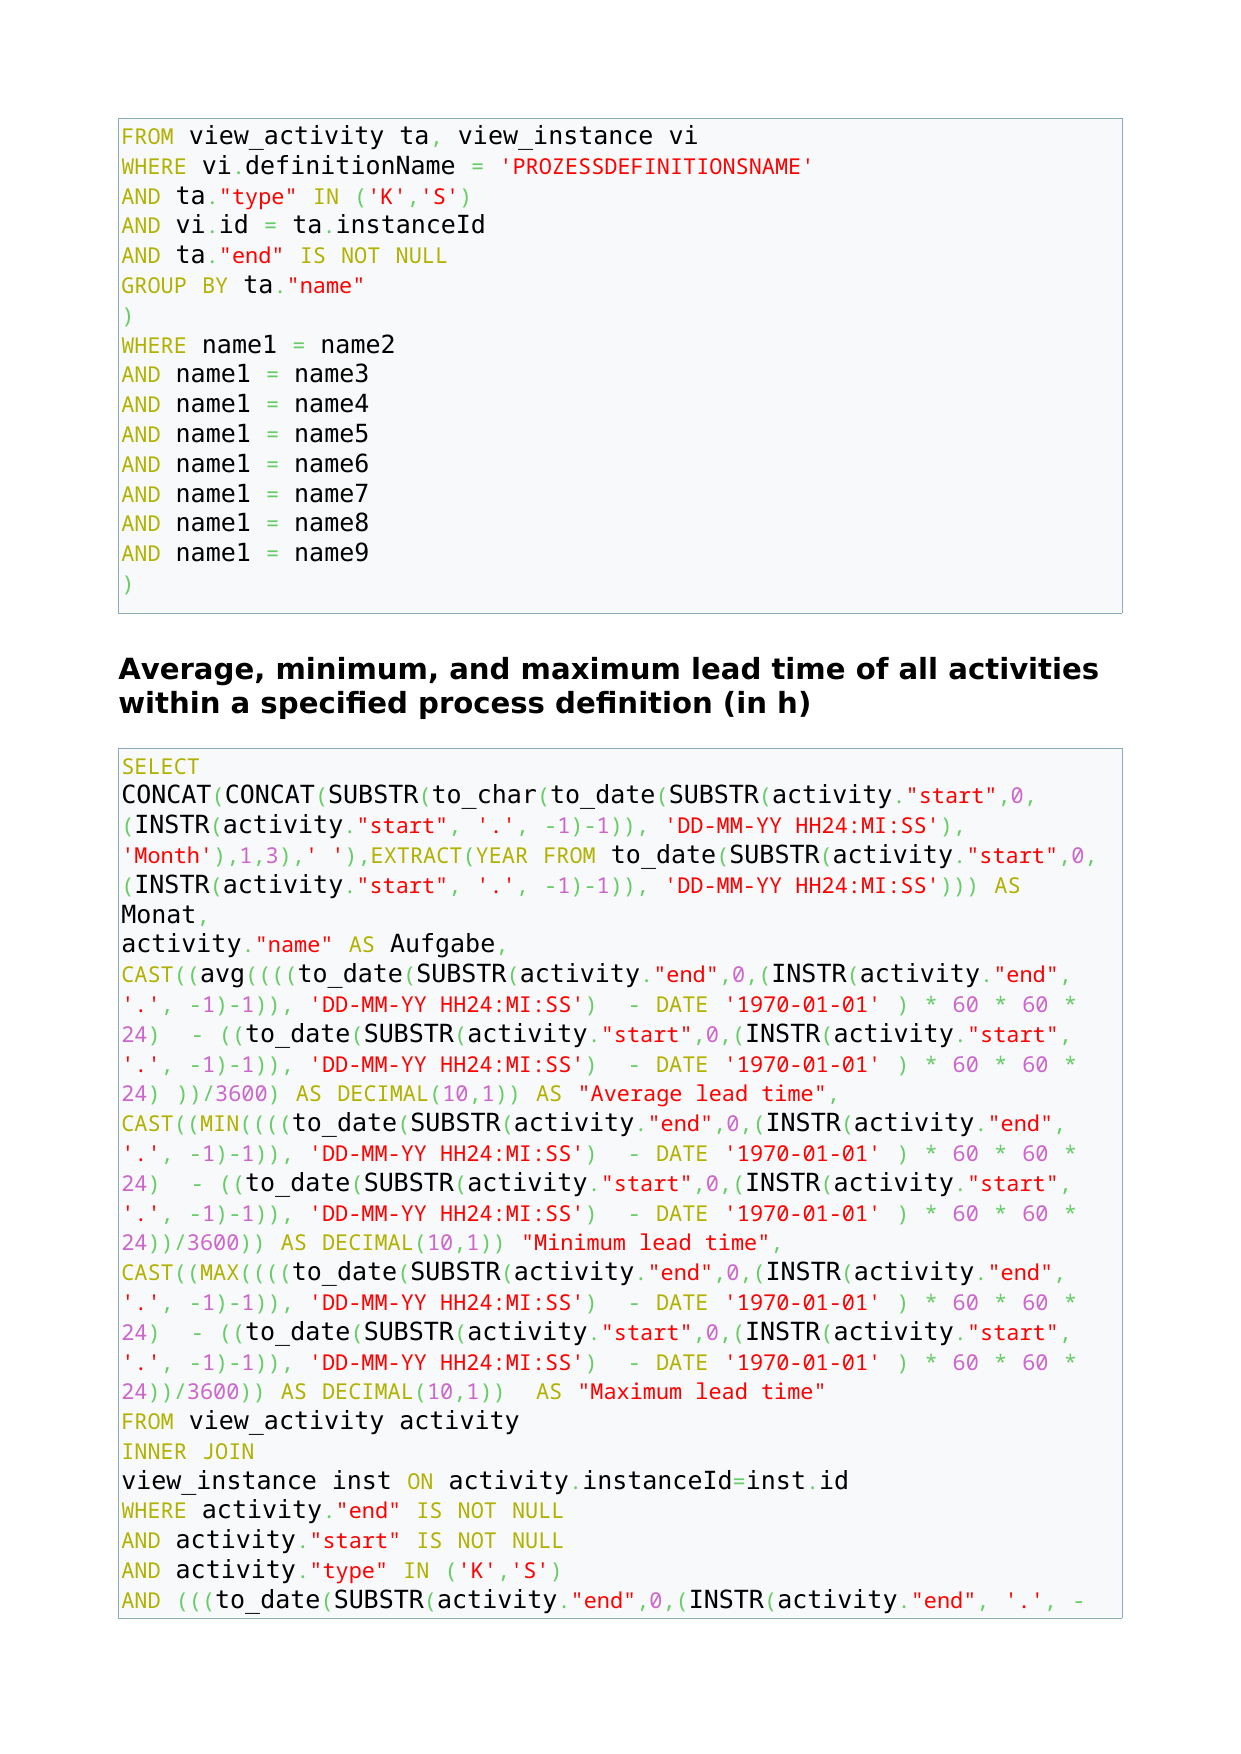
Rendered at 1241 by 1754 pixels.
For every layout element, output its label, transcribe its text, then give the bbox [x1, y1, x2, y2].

table_header FROM view_activity ta, view_instance vi WHERE vi.definitionName = 'PROZESSDEFINITIONSNAME' AND ta."type" IN ('K','S') AND vi.id = ta.instanceId AND ta."end" IS NOT NULL GROUP BY ta."name"​ ) WHERE name1 = name2​ AND name1 = name3 AND name1 = name4 AND name1 = name5 AND name1 = name6 AND name1 = name7 AND name1 = name8 AND name1 = name9 ) [119, 119, 1122, 612]
subtitle Average, minimum, and maximum lead time of all activities within a specified process definition (in h) [118, 652, 1122, 720]
table_header SELECT CONCAT(CONCAT(SUBSTR(to_char(to_date(SUBSTR(activity."start",0,(INSTR(activity."start", '.', -1)-1)), 'DD-MM-YY HH24:MI:SS'), 'Month'),1,3),' '),EXTRACT(YEAR FROM to_date(SUBSTR(activity."start",0,(INSTR(activity."start", '.', -1)-1)), 'DD-MM-YY HH24:MI:SS'))) AS Monat, activity."name" AS Aufgabe, CAST((avg((((to_date(SUBSTR(activity."end",0,(INSTR(activity."end", '.', -1)-1)), 'DD-MM-YY HH24:MI:SS') - DATE '1970-01-01' ) * 60 * 60 * 24) - ((to_date(SUBSTR(activity."start",0,(INSTR(activity."start", '.', -1)-1)), 'DD-MM-YY HH24:MI:SS') - DATE '1970-01-01' ) * 60 * 60 * 24) ))/3600) AS DECIMAL(10,1)) AS "Average lead time", CAST((MIN((((to_date(SUBSTR(activity."end",0,(INSTR(activity."end", '.', -1)-1)), 'DD-MM-YY HH24:MI:SS') - DATE '1970-01-01' ) * 60 * 60 * 24) - ((to_date(SUBSTR(activity."start",0,(INSTR(activity."start", '.', -1)-1)), 'DD-MM-YY HH24:MI:SS') - DATE '1970-01-01' ) * 60 * 60 * 24))/3600)) AS DECIMAL(10,1)) "Minimum lead time", CAST((MAX((((to_date(SUBSTR(activity."end",0,(INSTR(activity."end", '.', -1)-1)), 'DD-MM-YY HH24:MI:SS') - DATE '1970-01-01' ) * 60 * 60 * 24) - ((to_date(SUBSTR(activity."start",0,(INSTR(activity."start", '.', -1)-1)), 'DD-MM-YY HH24:MI:SS') - DATE '1970-01-01' ) * 60 * 60 * 24))/3600)) AS DECIMAL(10,1)) AS "Maximum lead time" FROM view_activity activity INNER JOIN view_instance inst ON activity.instanceId=inst.id WHERE activity."end" IS NOT NULL AND activity."start" IS NOT NULL AND activity."type" IN ('K','S') AND (((to_date(SUBSTR(activity."end",0,(INSTR(activity."end", '.', [119, 749, 1122, 1617]
